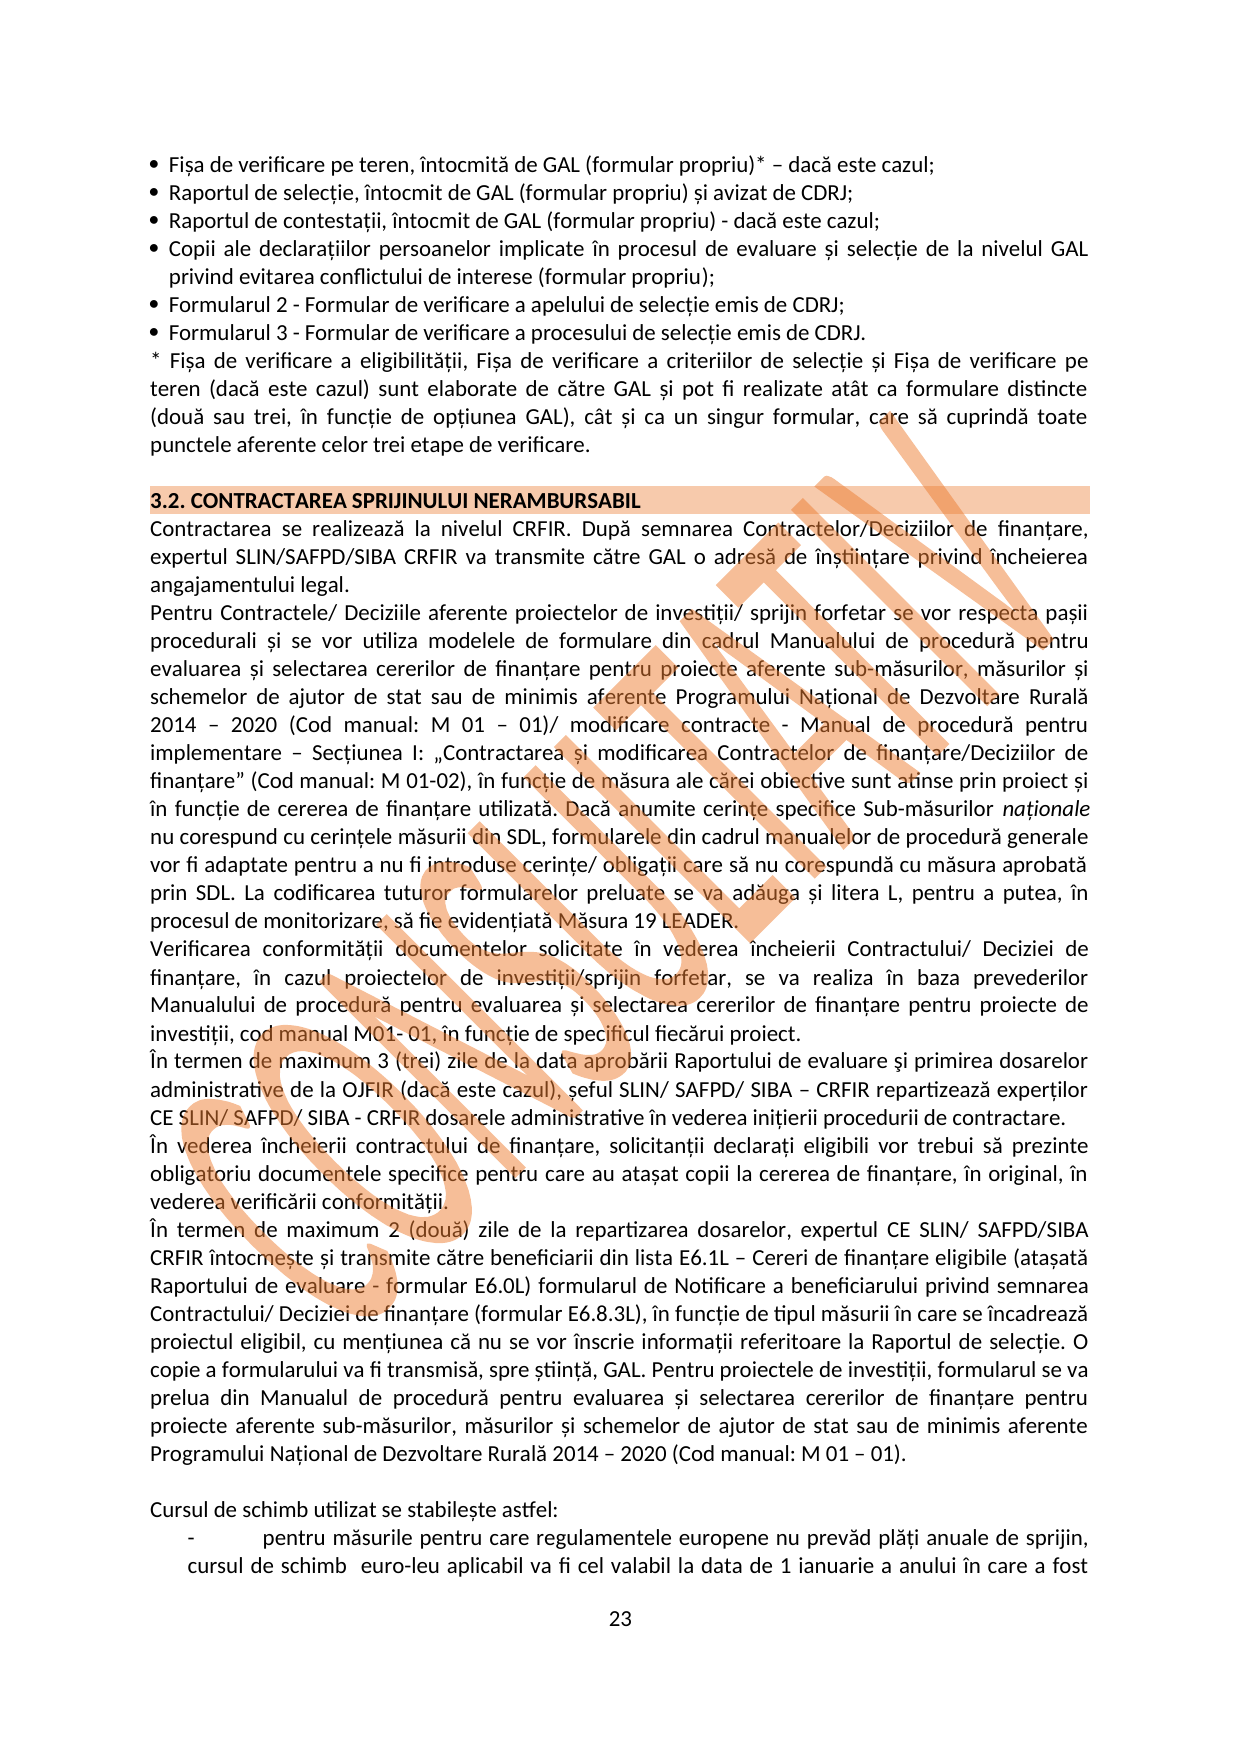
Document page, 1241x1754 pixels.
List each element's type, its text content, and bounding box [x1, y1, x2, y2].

list Raportul de selecție, întocmit de GAL (formular propriu) și avizat de CDRJ; [150, 178, 1090, 206]
list Copii ale declarațiilor persoanelor implicate în procesul de evaluare și selecție de la nivelul GAL privind evitarea conflictului de interese (formular propriu); [150, 234, 1090, 290]
text Verificarea conformității documentelor solicitate în vederea încheierii Contractului/ Deciziei de finanțare, în cazul proiectelor de investiții/sprijin forfetar, se va realiza în baza prevederilor Manualului de procedură pentru evaluarea și selectarea cererilor de finanțare pentru proiecte de investiții, cod manual M01- 01, în funcție de specificul fiecărui proiect. [408, 934, 606, 1047]
text În vederea încheierii contractului de finanțare, solicitanții declarați eligibili vor trebui să prezinte obligatoriu documentele specifice pentru care au atașat copii la cererea de finanțare, în original, în vederea verificării conformității. [437, 1131, 1090, 1215]
text În termen de maximum 3 (trei) zile de la data aprobării Raportului de evaluare şi primirea dosarelor administrative de la OJFIR (dacă este cazul), șeful SLIN/ SAFPD/ SIBA – CRFIR repartizează experților CE SLIN/ SAFPD/ SIBA - CRFIR dosarele administrative în vederea inițierii procedurii de contractare. [150, 1047, 284, 1131]
text [945, 486, 1090, 514]
text Contractarea se realizează la nivelul CRFIR. După semnarea Contractelor/Deciziilor de finanțare, expertul SLIN/SAFPD/SIBA CRFIR va transmite către GAL o adresă de înștiințare privind încheierea angajamentului legal. [820, 514, 968, 598]
text Contractarea se realizează la nivelul CRFIR. După semnarea Contractelor/Deciziilor de finanțare, expertul SLIN/SAFPD/SIBA CRFIR va transmite către GAL o adresă de înștiințare privind încheierea angajamentului legal. [150, 514, 878, 598]
text Verificarea conformității documentelor solicitate în vederea încheierii Contractului/ Deciziei de finanțare, în cazul proiectelor de investiții/sprijin forfetar, se va realiza în baza prevederilor Manualului de procedură pentru evaluarea și selectarea cererilor de finanțare pentru proiecte de investiții, cod manual M01- 01, în funcție de specificul fiecărui proiect. [150, 934, 497, 1047]
text [846, 486, 942, 514]
text Verificarea conformității documentelor solicitate în vederea încheierii Contractului/ Deciziei de finanțare, în cazul proiectelor de investiții/sprijin forfetar, se va realiza în baza prevederilor Manualului de procedură pentru evaluarea și selectarea cererilor de finanțare pentru proiecte de investiții, cod manual M01- 01, în funcție de specificul fiecărui proiect. [464, 934, 1090, 1047]
list Raportul de contestații, întocmit de GAL (formular propriu) - dacă este cazul; [150, 206, 1090, 234]
text Pentru Contractele/ Deciziile aferente proiectelor de investiții/ sprijin forfetar se vor respecta pașii procedurali și se vor utiliza modelele de formulare din cadrul Manualului de procedură pentru evaluarea și selectarea cererilor de finanțare pentru proiecte aferente sub-măsurilor, măsurilor și schemelor de ajutor de stat sau de minimis aferente Programului Național de Dezvoltare Rurală 2014 – 2020 (Cod manual: M 01 – 01)/ modificare contracte - Manual de procedură pentru implementare – Secțiunea I: „Contractarea și modificarea Contractelor de finanțare/Deciziilor de finanțare” (Cod manual: M 01-02), în funcție de măsura ale cărei obiective sunt atinse prin proiect și în funcție de cererea de finanțare utilizată. Dacă anumite cerințe specifice Sub-măsurilor naționale nu corespund cu cerințele măsurii din SDL, formularele din cadrul manualelor de procedură generale vor fi adaptate pentru a nu fi introduse cerințe/ obligații care să nu corespundă cu măsura aprobată prin SDL. La codificarea tuturor formularelor preluate se va adăuga și litera L, pentru a putea, în procesul de monitorizare, să fie evidențiată Măsura 19 LEADER. [150, 598, 1090, 934]
text În vederea încheierii contractului de finanțare, solicitanții declarați eligibili vor trebui să prezinte obligatoriu documentele specifice pentru care au atașat copii la cererea de finanțare, în original, în vederea verificării conformității. [150, 1131, 223, 1215]
list Formularul 3 - Formular de verificare a procesului de selecție emis de CDRJ. [150, 318, 1090, 346]
text În termen de maximum 3 (trei) zile de la data aprobării Raportului de evaluare şi primirea dosarelor administrative de la OJFIR (dacă este cazul), șeful SLIN/ SAFPD/ SIBA – CRFIR repartizează experților CE SLIN/ SAFPD/ SIBA - CRFIR dosarele administrative în vederea inițierii procedurii de contractare. [280, 1052, 412, 1131]
list pentru măsurile pentru care regulamentele europene nu prevăd plăți anuale de sprijin, cursul de schimb euro-leu aplicabil va fi cel valabil la data de 1 ianuarie a anului în care a fost [187, 1523, 1090, 1579]
text În termen de maximum 2 (două) zile de la repartizarea dosarelor, expertul CE SLIN/ SAFPD/SIBA CRFIR întocmește și transmite către beneficiarii din lista E6.1L – Cereri de finanțare eligibile (atașată Raportului de evaluare - formular E6.0L) formularul de Notificare a beneficiarului privind semnarea Contractului/ Deciziei de finanțare (formular E6.8.3L), în funcție de tipul măsurii în care se încadrează proiectul eligibil, cu mențiunea că nu se vor înscrie informații referitoare la Raportul de selecție. O copie a formularului va fi transmisă, spre știință, GAL. Pentru proiectele de investiții, formularul se va prelua din Manualul de procedură pentru evaluarea și selectarea cererilor de finanțare pentru proiecte aferente sub-măsurilor, măsurilor și schemelor de ajutor de stat sau de minimis aferente Programului Național de Dezvoltare Rurală 2014 – 2020 (Cod manual: M 01 – 01). [150, 1215, 1090, 1467]
text Contractarea se realizează la nivelul CRFIR. După semnarea Contractelor/Deciziilor de finanțare, expertul SLIN/SAFPD/SIBA CRFIR va transmite către GAL o adresă de înștiințare privind încheierea angajamentului legal. [884, 514, 1004, 598]
list Fișa de verificare pe teren, întocmită de GAL (formular propriu)* – dacă este cazul; [150, 150, 1090, 178]
text În termen de maximum 3 (trei) zile de la data aprobării Raportului de evaluare şi primirea dosarelor administrative de la OJFIR (dacă este cazul), șeful SLIN/ SAFPD/ SIBA – CRFIR repartizează experților CE SLIN/ SAFPD/ SIBA - CRFIR dosarele administrative în vederea inițierii procedurii de contractare. [407, 1047, 1090, 1131]
text Contractarea se realizează la nivelul CRFIR. După semnarea Contractelor/Deciziilor de finanțare, expertul SLIN/SAFPD/SIBA CRFIR va transmite către GAL o adresă de înștiințare privind încheierea angajamentului legal. [965, 514, 1090, 598]
text În vederea încheierii contractului de finanțare, solicitanții declarați eligibili vor trebui să prezinte obligatoriu documentele specifice pentru care au atașat copii la cererea de finanțare, în original, în vederea verificării conformității. [309, 1131, 445, 1215]
text * Fișa de verificare a eligibilității, Fișa de verificare a criteriilor de selecție și Fișa de verificare pe teren (dacă este cazul) sunt elaborate de către GAL și pot fi realizate atât ca formulare distincte (două sau trei, în funcție de opțiunea GAL), cât și ca un singur formular, care să cuprindă toate punctele aferente celor trei etape de verificare. [150, 346, 1090, 458]
text În vederea încheierii contractului de finanțare, solicitanții declarați eligibili vor trebui să prezinte obligatoriu documentele specifice pentru care au atașat copii la cererea de finanțare, în original, în vederea verificării conformității. [208, 1131, 369, 1215]
text 3.2. CONTRACTAREA SPRIJINULUI NERAMBURSABIL [150, 486, 851, 514]
list Formularul 2 - Formular de verificare a apelului de selecție emis de CDRJ; [150, 290, 1090, 318]
text Cursul de schimb utilizat se stabilește astfel: [150, 1495, 1090, 1523]
text În termen de maximum 3 (trei) zile de la data aprobării Raportului de evaluare şi primirea dosarelor administrative de la OJFIR (dacă este cazul), șeful SLIN/ SAFPD/ SIBA – CRFIR repartizează experților CE SLIN/ SAFPD/ SIBA - CRFIR dosarele administrative în vederea inițierii procedurii de contractare. [347, 1047, 467, 1131]
